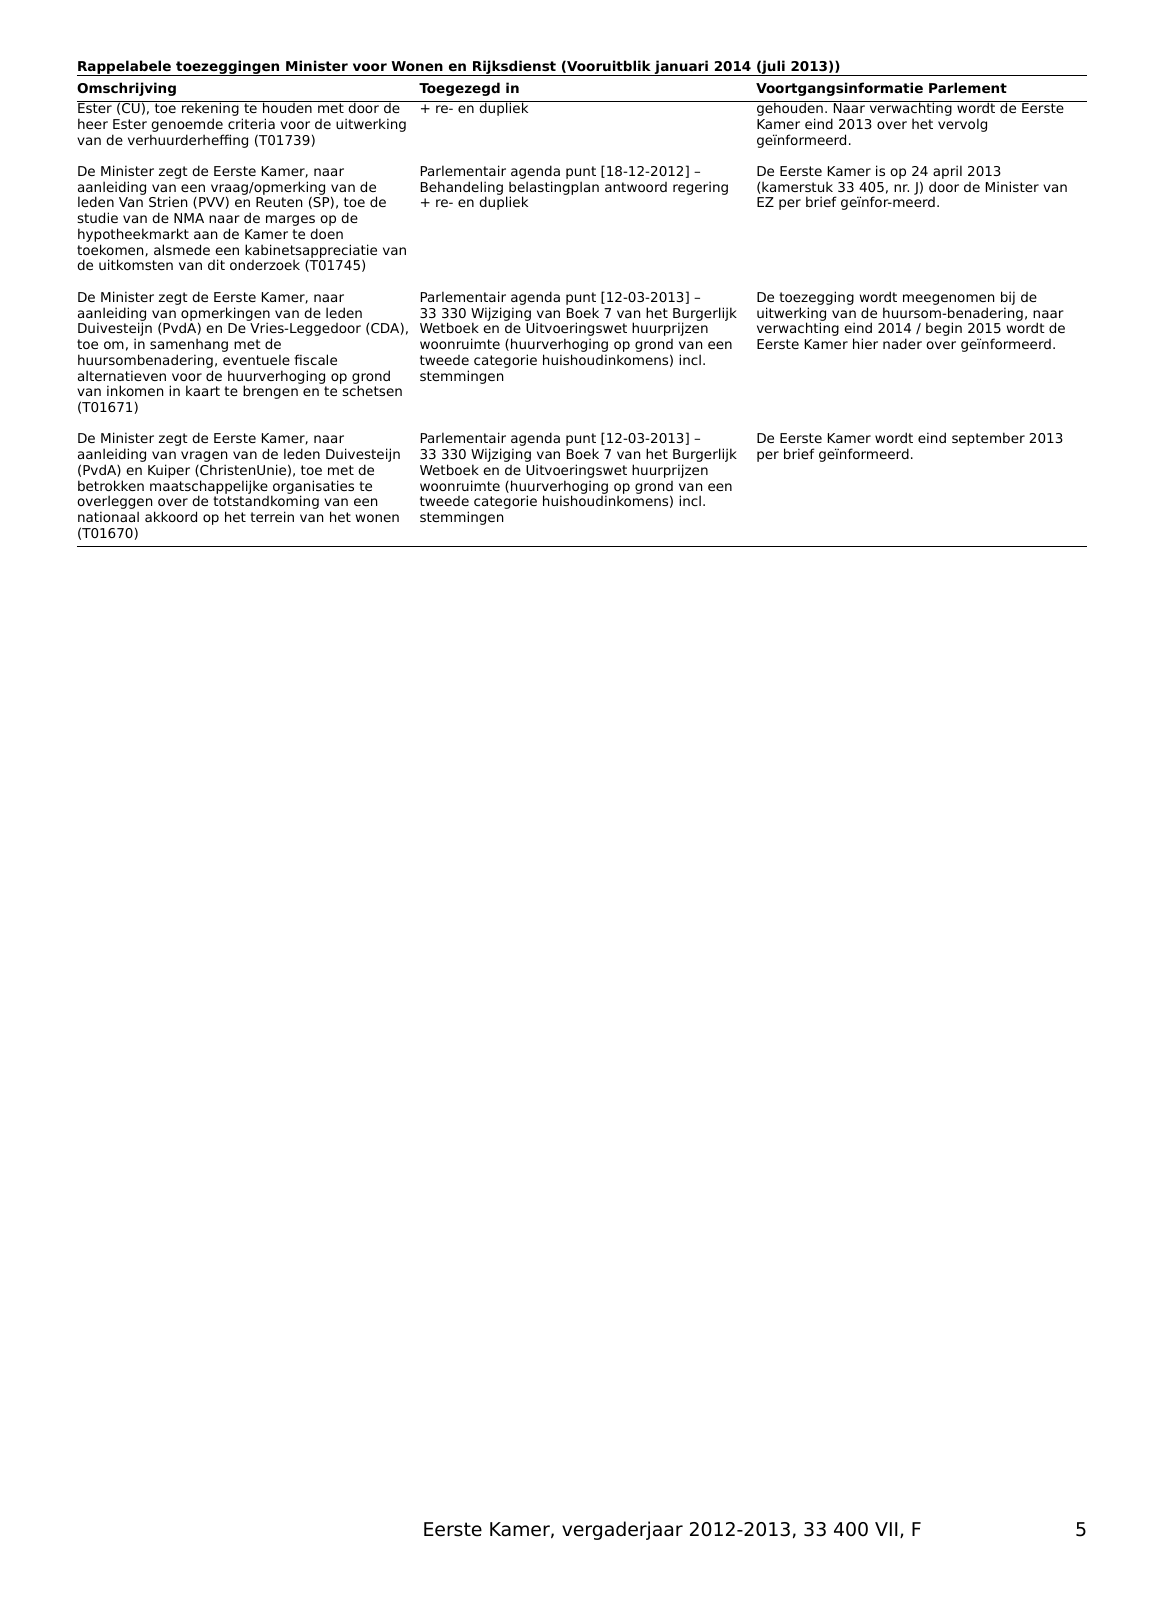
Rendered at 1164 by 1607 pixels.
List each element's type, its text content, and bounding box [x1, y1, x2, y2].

table_cell Parlementair agenda punt [18-12-2012] – Behandeling belastingplan antwoord regering + re- en dupliek [413, 164, 750, 274]
table_cell Omschrijving [77, 76, 413, 101]
table_cell [77, 148, 413, 164]
table_cell [413, 416, 750, 431]
table_cell [77, 274, 413, 290]
table_cell Toegezegd in [413, 76, 750, 101]
table_header Rappelabele toezeggingen Minister voor Wonen en Rijksdienst (Vooruitblik januari 2014 (juli 2013)) [77, 59, 1087, 75]
table_cell [77, 416, 413, 431]
table_cell Voortgangsinformatie Parlement [750, 76, 1087, 101]
table_cell Parlementair agenda punt [12-03-2013] – 33 330 Wijziging van Boek 7 van het Burgerlijk Wetboek en de Uitvoeringswet huurprijzen woonruimte (huurverhoging op grond van een tweede categorie huishoudinkomens) incl. stemmingen [413, 431, 750, 546]
table_cell [750, 274, 1087, 290]
table_cell De Eerste Kamer wordt eind september 2013 per brief geïnformeerd. [750, 431, 1087, 546]
table_cell + re- en dupliek [413, 102, 750, 148]
table_cell [413, 148, 750, 164]
table_cell [750, 416, 1087, 431]
table_cell gehouden. Naar verwachting wordt de Eerste Kamer eind 2013 over het vervolg geïnformeerd. [750, 102, 1087, 148]
table_cell De Minister zegt de Eerste Kamer, naar aanleiding van vragen van de leden Duivesteijn (PvdA) en Kuiper (ChristenUnie), toe met de betrokken maatschappelijke organisaties te overleggen over de totstandkoming van een nationaal akkoord op het terrein van het wonen (T01670) [77, 431, 413, 546]
table_cell De Minister zegt de Eerste Kamer, naar aanleiding van opmerkingen van de leden Duivesteijn (PvdA) en De Vries-Leggedoor (CDA), toe om, in samenhang met de huursombenadering, eventuele fiscale alternatieven voor de huurverhoging op grond van inkomen in kaart te brengen en te schetsen (T01671) [77, 290, 413, 416]
table_cell Parlementair agenda punt [12-03-2013] – 33 330 Wijziging van Boek 7 van het Burgerlijk Wetboek en de Uitvoeringswet huurprijzen woonruimte (huurverhoging op grond van een tweede categorie huishoudinkomens) incl. stemmingen [413, 290, 750, 416]
table_cell Ester (CU), toe rekening te houden met door de heer Ester genoemde criteria voor de uitwerking van de verhuurderheffing (T01739) [77, 102, 413, 148]
table_cell De toezegging wordt meegenomen bij de uitwerking van de huursom-benadering, naar verwachting eind 2014 / begin 2015 wordt de Eerste Kamer hier nader over geïnformeerd. [750, 290, 1087, 416]
table_cell De Eerste Kamer is op 24 april 2013 (kamerstuk 33 405, nr. J) door de Minister van EZ per brief geïnfor-meerd. [750, 164, 1087, 274]
table_cell [750, 148, 1087, 164]
table_cell [413, 274, 750, 290]
table_cell De Minister zegt de Eerste Kamer, naar aanleiding van een vraag/opmerking van de leden Van Strien (PVV) en Reuten (SP), toe de studie van de NMA naar de marges op de hypotheekmarkt aan de Kamer te doen toekomen, alsmede een kabinetsappreciatie van de uitkomsten van dit onderzoek (T01745) [77, 164, 413, 274]
